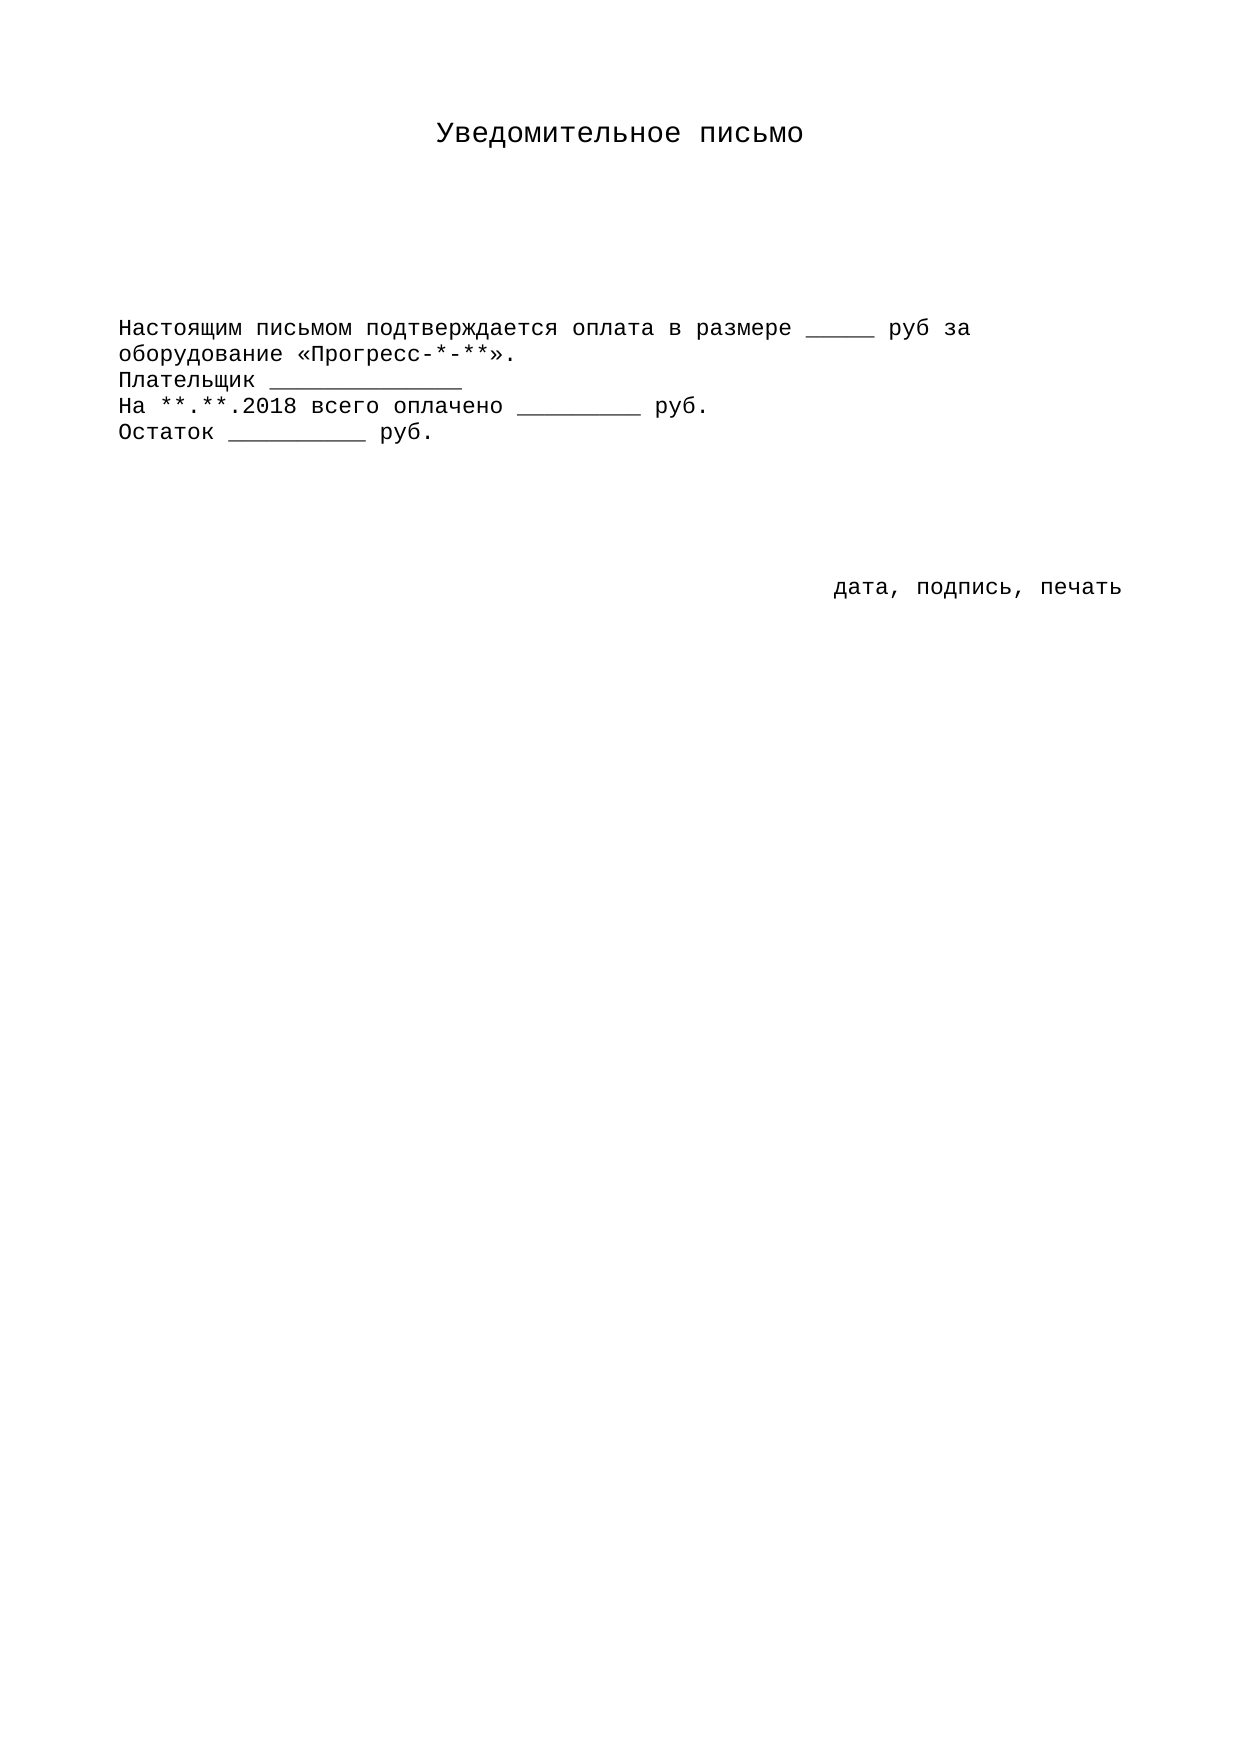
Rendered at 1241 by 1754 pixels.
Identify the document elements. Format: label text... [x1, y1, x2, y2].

text На **.**.2018 всего оплачено _________ руб. [118, 394, 1122, 420]
text Уведомительное письмо [118, 118, 1122, 151]
text дата, подпись, печать [118, 576, 1122, 602]
text Остаток __________ руб. [118, 420, 1122, 446]
text Настоящим письмом подтверждается оплата в размере _____ руб за оборудование «Прогресс-*-**». [118, 316, 1122, 368]
text Плательщик ______________ [118, 368, 1122, 394]
